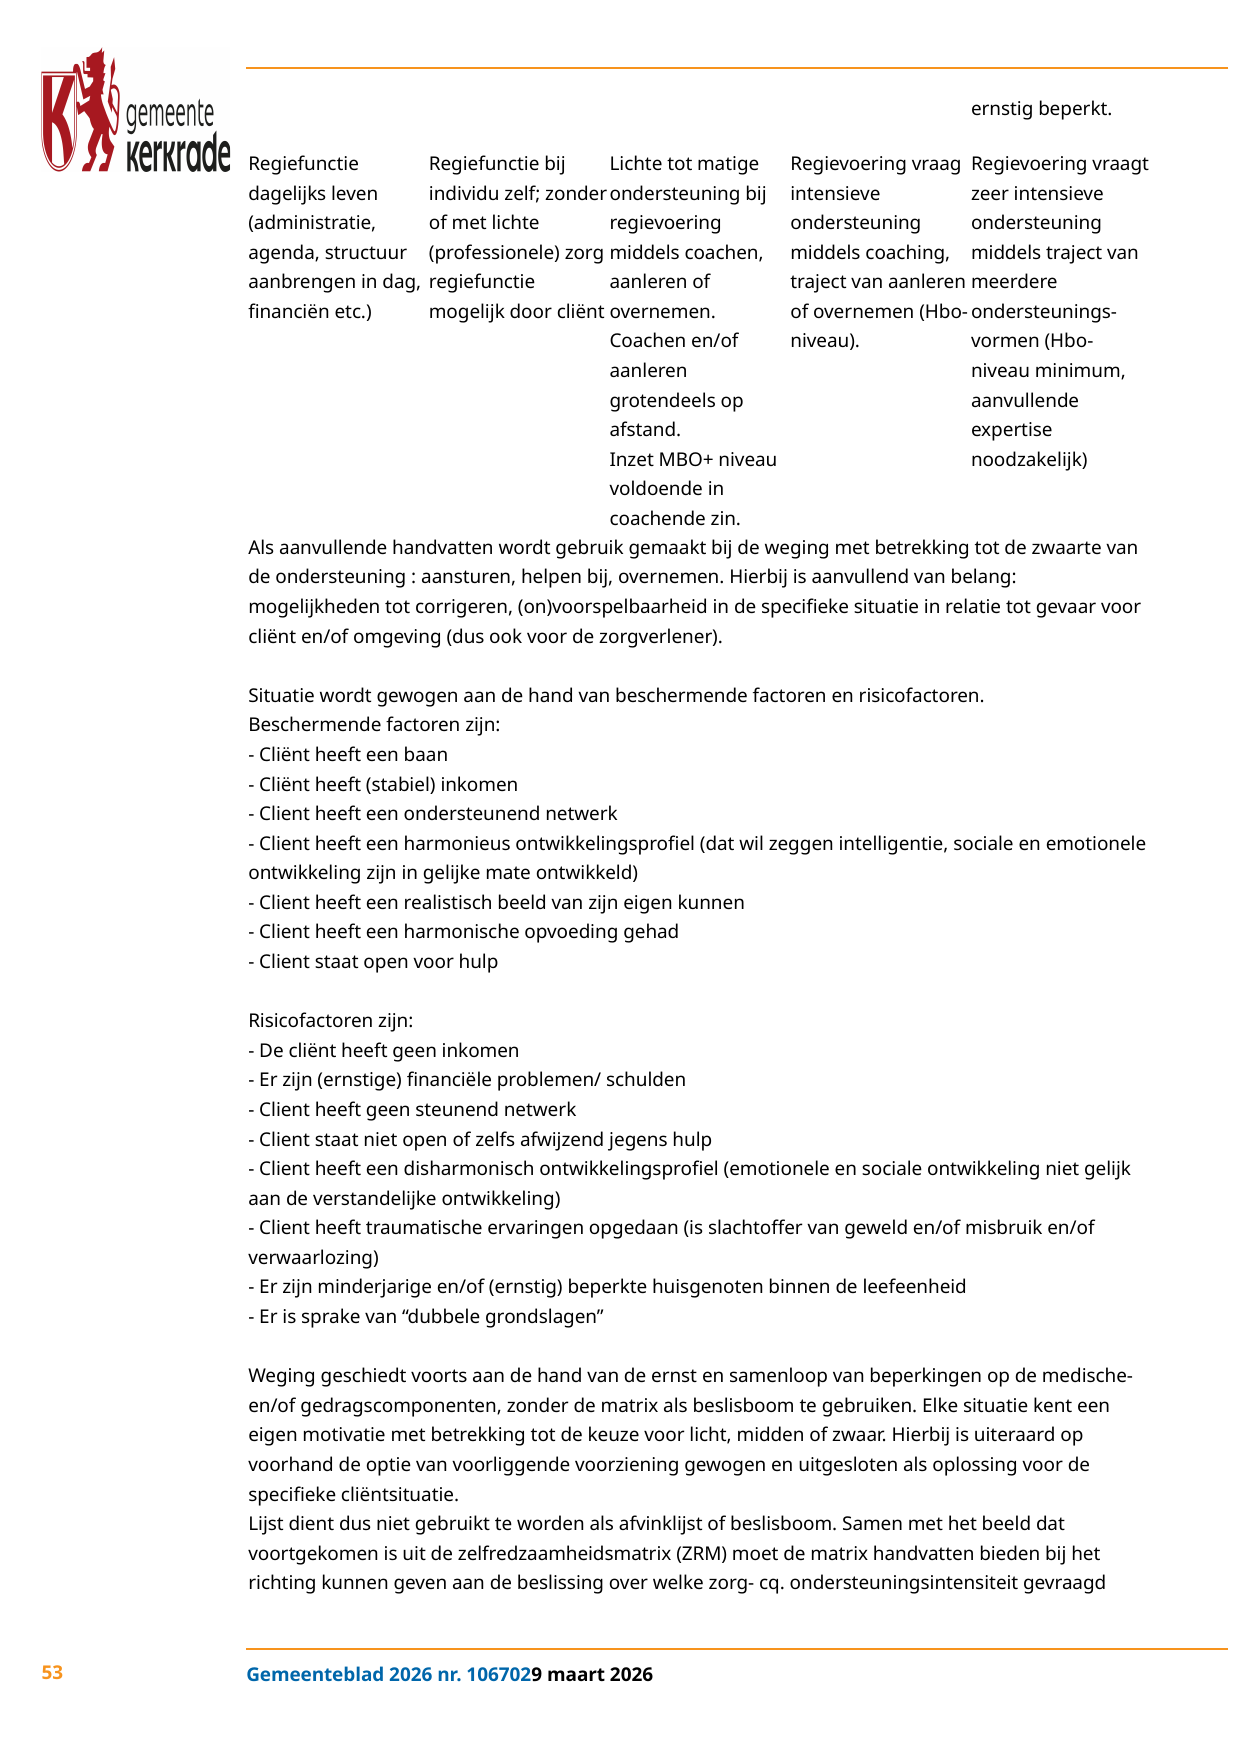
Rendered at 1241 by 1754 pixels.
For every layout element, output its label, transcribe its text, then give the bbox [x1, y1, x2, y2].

text - Client staat open voor hulp [248, 948, 1152, 974]
table_cell [429, 95, 609, 150]
table_cell Regiefunctie bij individu zelf; zonder of met lichte (professionele) zorg regiefunctie mogelijk door cliënt [429, 150, 609, 531]
text - Cliënt heeft (stabiel) inkomen [248, 771, 1152, 796]
table_cell Regiefunctie dagelijks leven (administratie, agenda, structuur aanbrengen in dag, financiën etc.) [248, 150, 429, 531]
picture [41, 47, 231, 172]
text Beschermende factoren zijn: [248, 712, 1152, 737]
text Weging geschiedt voorts aan de hand van de ernst en samenloop van beperkingen op de medische- en/of gedragscomponenten, zonder de matrix als beslisboom te gebruiken. Elke situatie kent een eigen motivatie met betrekking tot de keuze voor licht, midden of zwaar. Hierbij is uiteraard op voorhand de optie van voorliggende voorziening gewogen en uitgesloten als oplossing voor de specifieke cliëntsituatie. [248, 1362, 1152, 1506]
text - Client staat niet open of zelfs afwijzend jegens hulp [248, 1126, 1152, 1151]
text Risicofactoren zijn: [248, 1007, 1152, 1033]
text - Er zijn (ernstige) financiële problemen/ schulden [248, 1067, 1152, 1092]
text - Er is sprake van “dubbele grondslagen” [248, 1303, 1152, 1329]
text - Client heeft een harmonische opvoeding gehad [248, 919, 1152, 944]
text - Cliënt heeft een baan [248, 741, 1152, 767]
text - Client heeft een disharmonisch ontwikkelingsprofiel (emotionele en sociale ontwikkeling niet gelijk aan de verstandelijke ontwikkeling) [248, 1155, 1152, 1211]
table_cell [609, 95, 790, 150]
text - Client heeft een harmonieus ontwikkelingsprofiel (dat wil zeggen intelligentie, sociale en emotionele ontwikkeling zijn in gelijke mate ontwikkeld) [248, 830, 1152, 885]
text - Er zijn minderjarige en/of (ernstig) beperkte huisgenoten binnen de leefeenheid [248, 1274, 1152, 1299]
text Lijst dient dus niet gebruikt te worden als afvinklijst of beslisboom. Samen met het beeld dat voortgekomen is uit de zelfredzaamheidsmatrix (ZRM) moet de matrix handvatten bieden bij het richting kunnen geven aan de beslissing over welke zorg- cq. ondersteuningsintensiteit gevraagd [248, 1510, 1152, 1595]
table_cell [248, 95, 429, 150]
table_cell [790, 95, 971, 150]
table_cell ernstig beperkt. [971, 95, 1152, 150]
table_cell Regievoering vraag intensieve ondersteuning middels coaching, traject van aanleren of overnemen (Hbo-niveau). [790, 150, 971, 531]
text - Client heeft een realistisch beeld van zijn eigen kunnen [248, 889, 1152, 915]
text - Client heeft geen steunend netwerk [248, 1096, 1152, 1122]
text - Client heeft traumatische ervaringen opgedaan (is slachtoffer van geweld en/of misbruik en/of verwaarlozing) [248, 1214, 1152, 1270]
text - Client heeft een ondersteunend netwerk [248, 800, 1152, 826]
table_cell Regievoering vraagt zeer intensieve ondersteuning middels traject van meerdere ondersteunings-vormen (Hbo-niveau minimum, aanvullende expertise noodzakelijk) [971, 150, 1152, 531]
table_cell Lichte tot matige ondersteuning bij regievoering middels coachen, aanleren of overnemen. Coachen en/of aanleren grotendeels op afstand. Inzet MBO+ niveau voldoende in coachende zin. [609, 150, 790, 531]
text Situatie wordt gewogen aan de hand van beschermende factoren en risicofactoren. [248, 682, 1152, 708]
text Als aanvullende handvatten wordt gebruik gemaakt bij de weging met betrekking tot de zwaarte van de ondersteuning : aansturen, helpen bij, overnemen. Hierbij is aanvullend van belang: mogelijkheden tot corrigeren, (on)voorspelbaarheid in de specifieke situatie in relatie tot gevaar voor cliënt en/of omgeving (dus ook voor de zorgverlener). [248, 534, 1152, 648]
text - De cliënt heeft geen inkomen [248, 1037, 1152, 1063]
